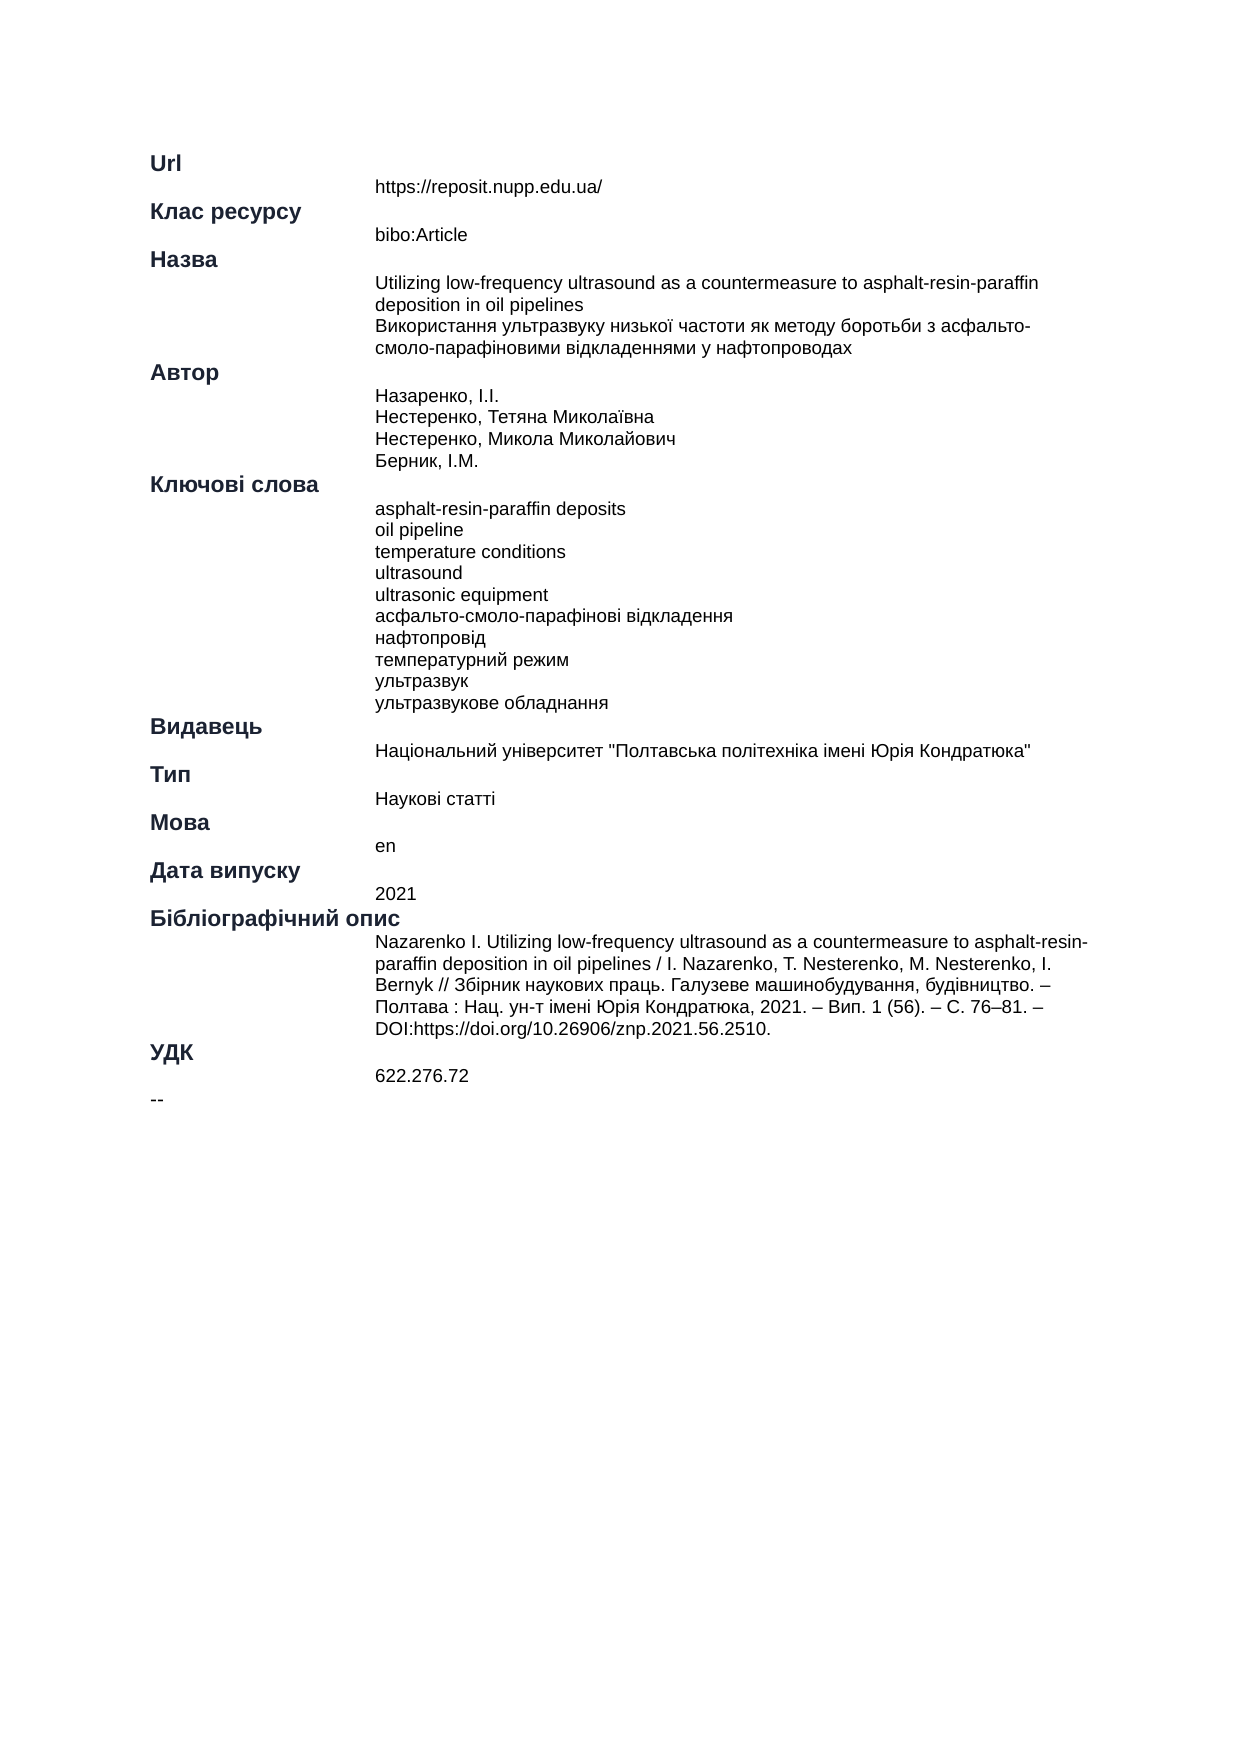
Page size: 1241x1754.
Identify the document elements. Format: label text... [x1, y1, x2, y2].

text bibo:Article [375, 224, 1090, 246]
text https://reposit.nupp.edu.ua/ [375, 176, 1090, 198]
text ультразвук [375, 670, 1090, 691]
text asphalt-resin-paraffin deposits [375, 497, 1090, 519]
text en [375, 835, 1090, 857]
text Наукові статті [375, 787, 1090, 809]
text Ключові слова [150, 471, 1090, 497]
text температурний режим [375, 648, 1090, 670]
text УДК [150, 1039, 1090, 1065]
text Нестеренко, Тетяна Миколаївна [375, 406, 1090, 428]
text 622.276.72 [375, 1065, 1090, 1087]
text Використання ультразвуку низької частоти як методу боротьби з асфальто-смоло-парафіновими відкладеннями у нафтопроводах [375, 315, 1090, 358]
text Дата випуску [150, 857, 1090, 883]
text Мова [150, 809, 1090, 835]
text Автор [150, 358, 1090, 385]
text Назва [150, 246, 1090, 272]
text Nazarenko I. Utilizing low-frequency ultrasound as a countermeasure to asphalt-resin-paraffin deposition in oil pipelines / I. Nazarenko, T. Nesterenko, M. Nesterenko, I. Bernyk // Збірник наукових праць. Галузеве машинобудування, будівництво. – Полтава : Нац. ун-т імені Юрія Кондратюка, 2021. – Вип. 1 (56). – С. 76–81. – DOI:https://doi.org/10.26906/znp.2021.56.2510. [375, 931, 1090, 1039]
text нафтопровід [375, 627, 1090, 648]
text ультразвукове обладнання [375, 691, 1090, 713]
text ultrasound [375, 562, 1090, 584]
text Видавець [150, 713, 1090, 739]
text Тип [150, 761, 1090, 787]
text Клас ресурсу [150, 198, 1090, 224]
text -- [150, 1087, 1090, 1111]
text Нестеренко, Микола Миколайович [375, 428, 1090, 449]
text Назаренко, І.І. [375, 385, 1090, 406]
text oil pipeline [375, 519, 1090, 541]
text Url [150, 150, 1090, 176]
text 2021 [375, 883, 1090, 905]
text асфальто-смоло-парафінові відкладення [375, 605, 1090, 627]
text ultrasonic equipment [375, 584, 1090, 605]
text Utilizing low-frequency ultrasound as a countermeasure to asphalt-resin-paraffin deposition in oil pipelines [375, 272, 1090, 315]
text Бібліографічний опис [150, 905, 1090, 931]
text temperature conditions [375, 541, 1090, 562]
text Берник, І.М. [375, 449, 1090, 471]
text Національний університет "Полтавська політехніка імені Юрія Кондратюка" [375, 739, 1090, 761]
